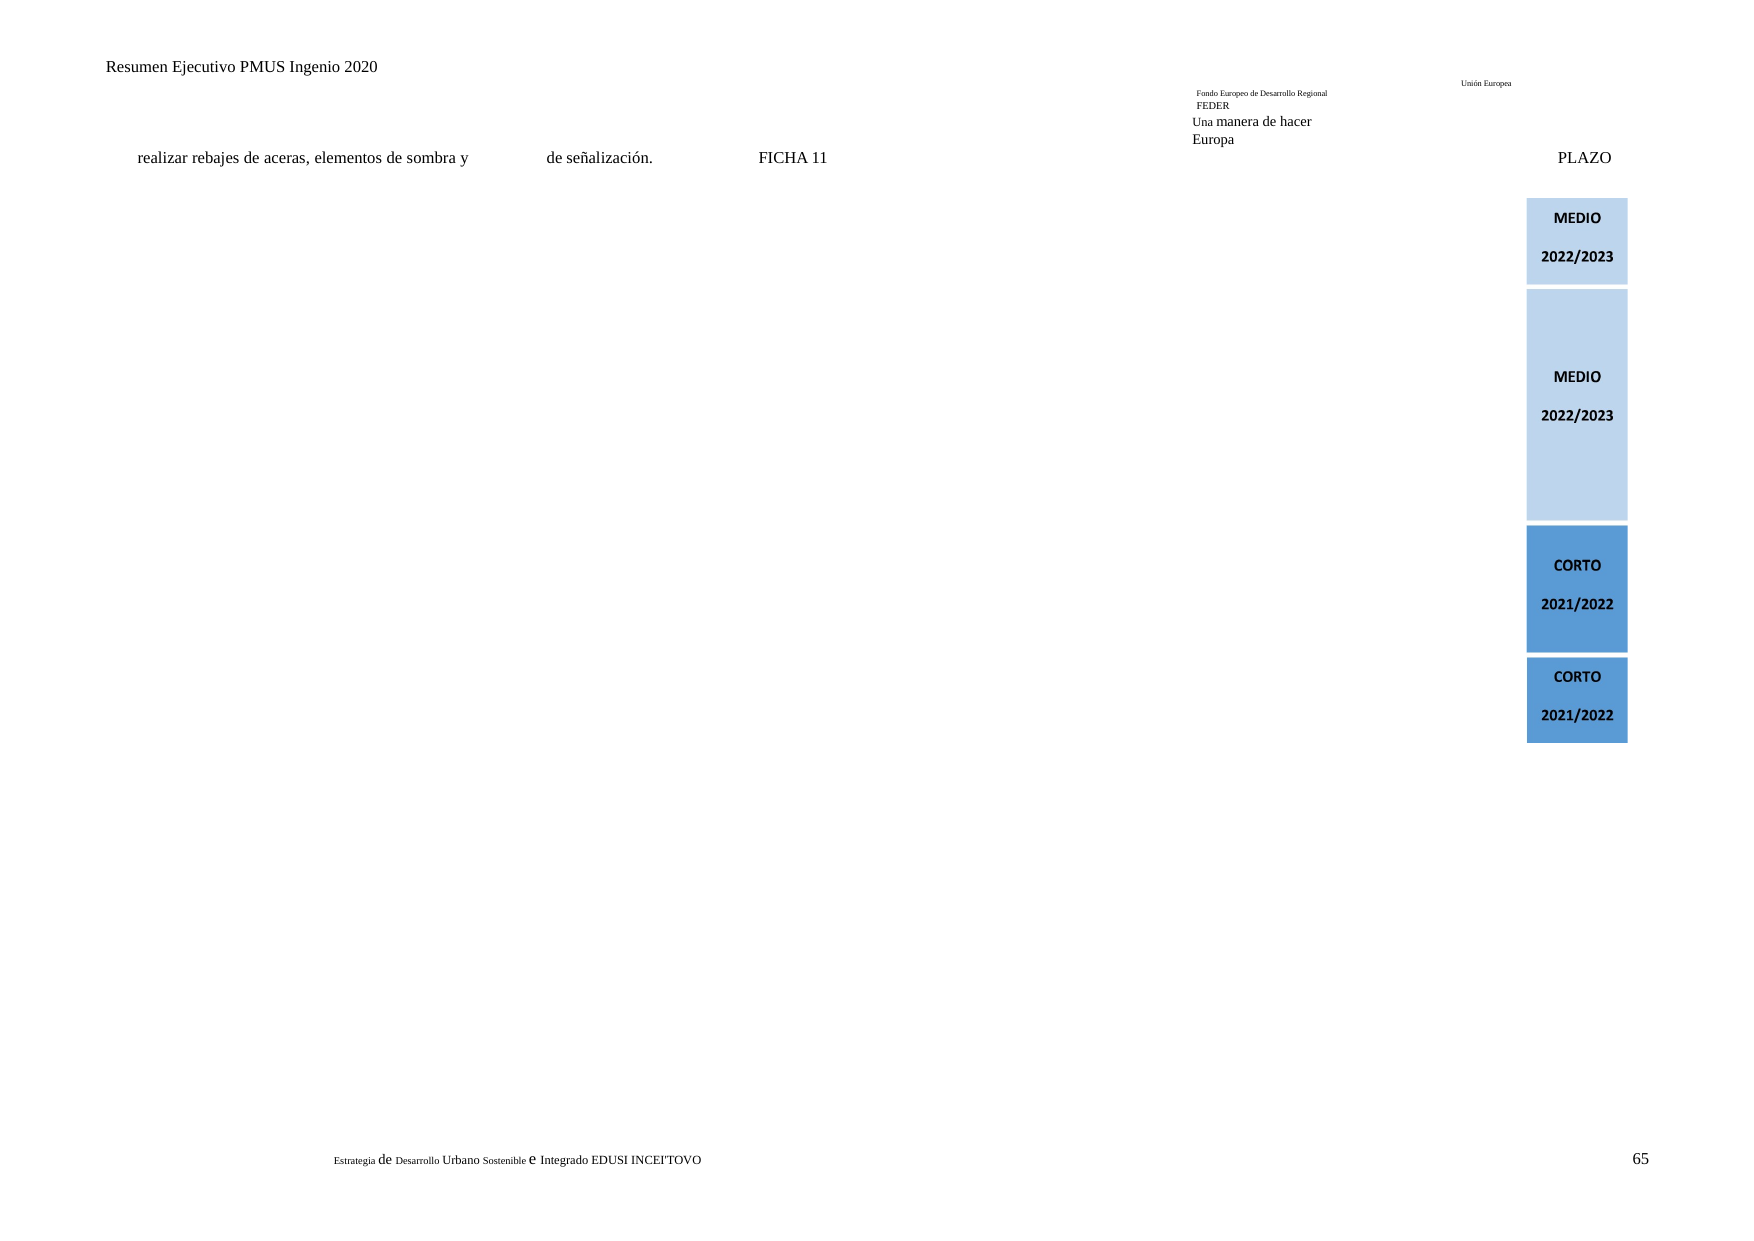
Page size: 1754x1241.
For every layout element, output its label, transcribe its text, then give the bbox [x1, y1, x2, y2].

text PLAZO [1558, 147, 1622, 167]
text de señalización. [546, 147, 746, 167]
text realizar rebajes de aceras, elementos de sombra y [137, 147, 469, 167]
text FICHA 11 [758, 147, 1516, 167]
